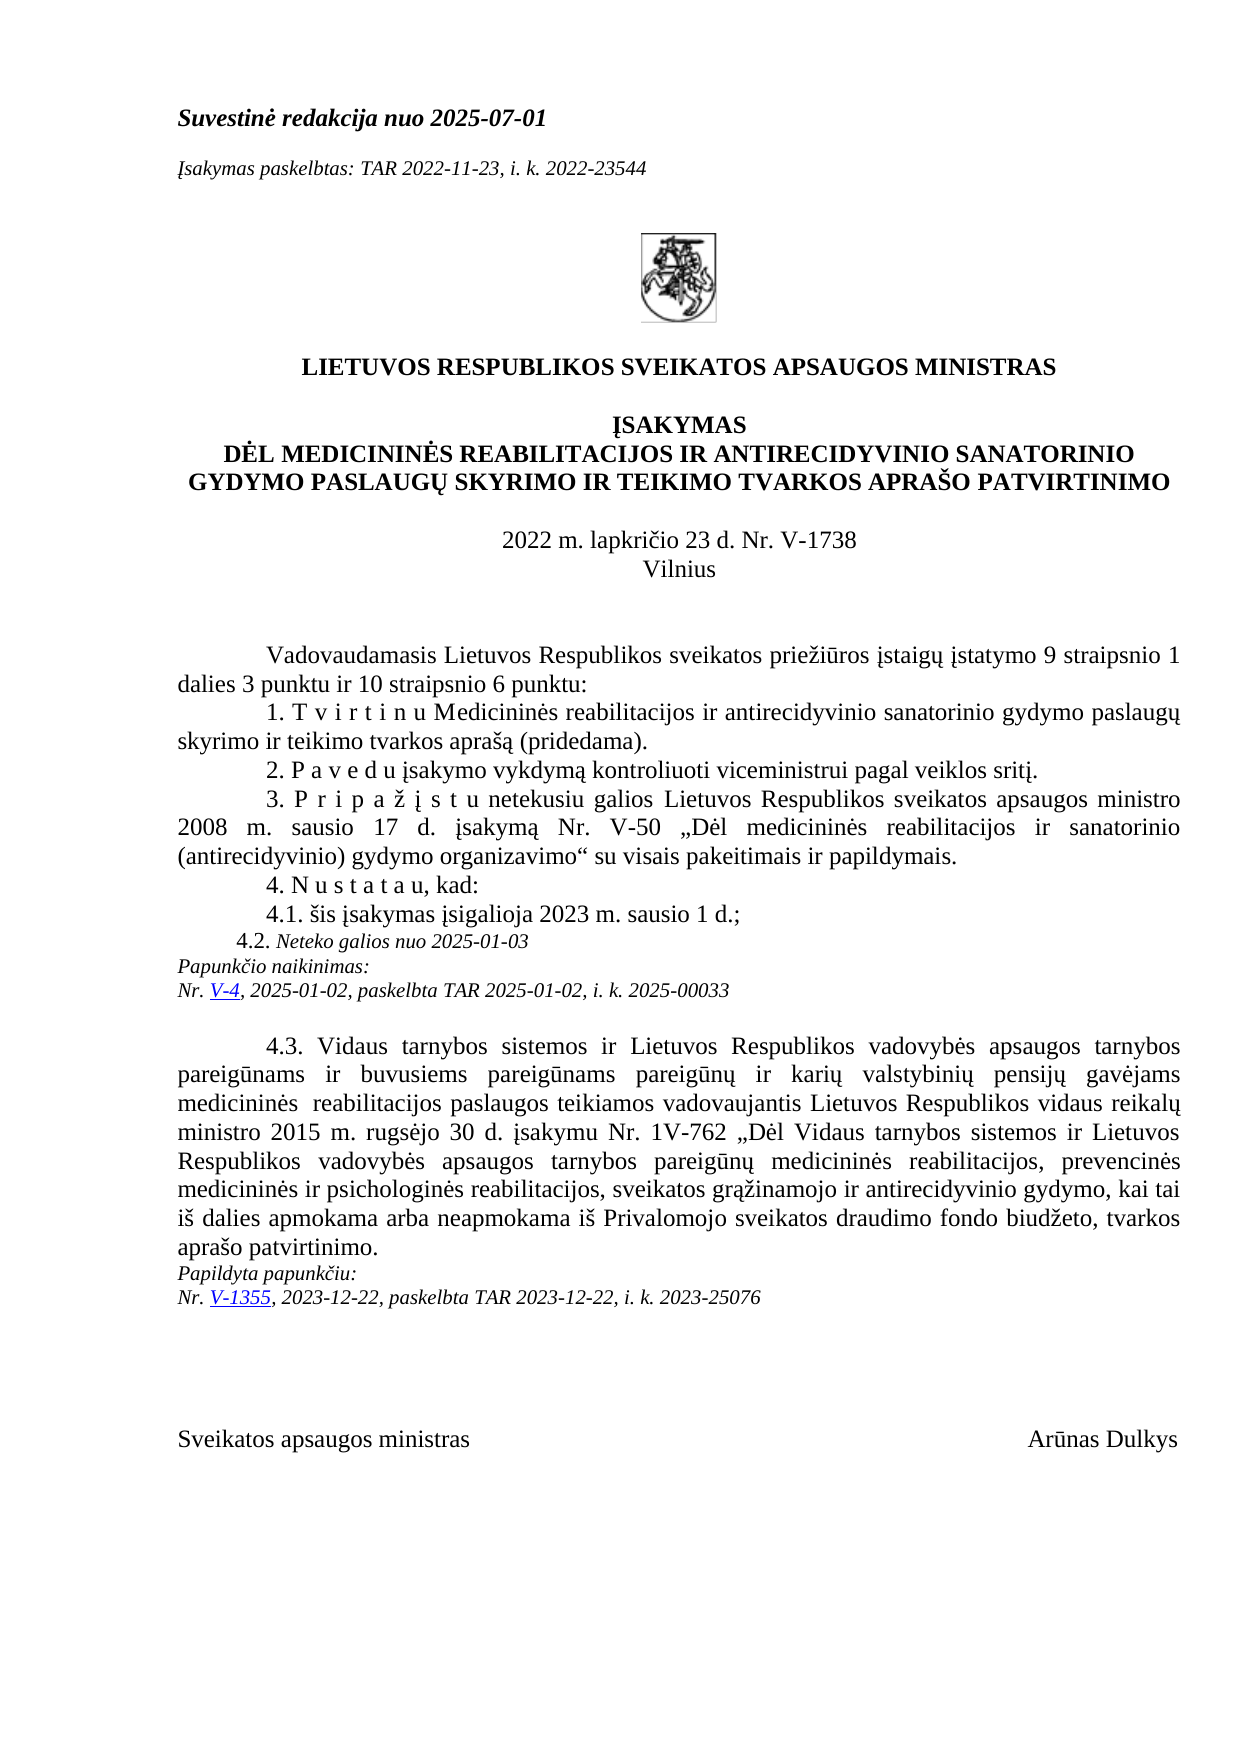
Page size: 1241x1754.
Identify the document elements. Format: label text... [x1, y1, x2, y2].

text 1. T v i r t i n u Medicininės reabilitacijos ir antirecidyvinio sanatorinio gydymo paslaugų skyrimo ir teikimo tvarkos aprašą (pridedama). [177, 697, 1181, 755]
text 2022 m. lapkričio 23 d. Nr. V-1738 [177, 525, 1181, 554]
text 4.1. šis įsakymas įsigalioja 2023 m. sausio 1 d.; [177, 899, 1181, 927]
text 2. P a v e d u įsakymo vykdymą kontroliuoti viceministrui pagal veiklos sritį. [177, 755, 1181, 784]
text 3. P r i p a ž į s t u netekusiu galios Lietuvos Respublikos sveikatos apsaugos ministro 2008 m. sausio 17 d. įsakymą Nr. V-50 „Dėl medicininės reabilitacijos ir sanatorinio (antirecidyvinio) gydymo organizavimo“ su visais pakeitimais ir papildymais. [177, 784, 1181, 870]
text Įsakymas paskelbtas: TAR 2022-11-23, i. k. 2022-23544 [177, 156, 1181, 180]
text Papunkčio naikinimas: [177, 954, 1181, 978]
text 4. N u s t a t a u, kad: [177, 870, 1181, 899]
text Papildyta papunkčiu: [177, 1261, 1181, 1285]
text Nr. V-4, 2025-01-02, paskelbta TAR 2025-01-02, i. k. 2025-00033 [177, 978, 1181, 1002]
text Vilnius [177, 554, 1181, 582]
text 4.3. Vidaus tarnybos sistemos ir Lietuvos Respublikos vadovybės apsaugos tarnybos pareigūnams ir buvusiems pareigūnams pareigūnų ir karių valstybinių pensijų gavėjams medicininės reabilitacijos paslaugos teikiamos vadovaujantis Lietuvos Respublikos vidaus reikalų ministro 2015 m. rugsėjo 30 d. įsakymu Nr. 1V-762 „Dėl Vidaus tarnybos sistemos ir Lietuvos Respublikos vadovybės apsaugos tarnybos pareigūnų medicininės reabilitacijos, prevencinės medicininės ir psichologinės reabilitacijos, sveikatos grąžinamojo ir antirecidyvinio gydymo, kai tai iš dalies apmokama arba neapmokama iš Privalomojo sveikatos draudimo fondo biudžeto, tvarkos aprašo patvirtinimo. [177, 1031, 1181, 1261]
text Suvestinė redakcija nuo 2025-07-01 [177, 103, 1181, 132]
text DĖL MEDICININĖS REABILITACIJOS IR ANTIRECIDYVINIO SANATORINIO GYDYMO PASLAUGŲ SKYRIMO IR TEIKIMO TVARKOS APRAŠO PATVIRTINIMO [177, 439, 1181, 496]
text ĮSAKYMAS [177, 410, 1181, 439]
text 4.2. Neteko galios nuo 2025-01-03 [177, 927, 1181, 954]
text LIETUVOS RESPUBLIKOS SVEIKATOS APSAUGOS MINISTRAS [177, 352, 1181, 381]
text Sveikatos apsaugos ministras Arūnas Dulkys [177, 1424, 1181, 1453]
text Vadovaudamasis Lietuvos Respublikos sveikatos priežiūros įstaigų įstatymo 9 straipsnio 1 dalies 3 punktu ir 10 straipsnio 6 punktu: [177, 640, 1181, 697]
text Nr. V-1355, 2023-12-22, paskelbta TAR 2023-12-22, i. k. 2023-25076 [177, 1285, 1181, 1309]
